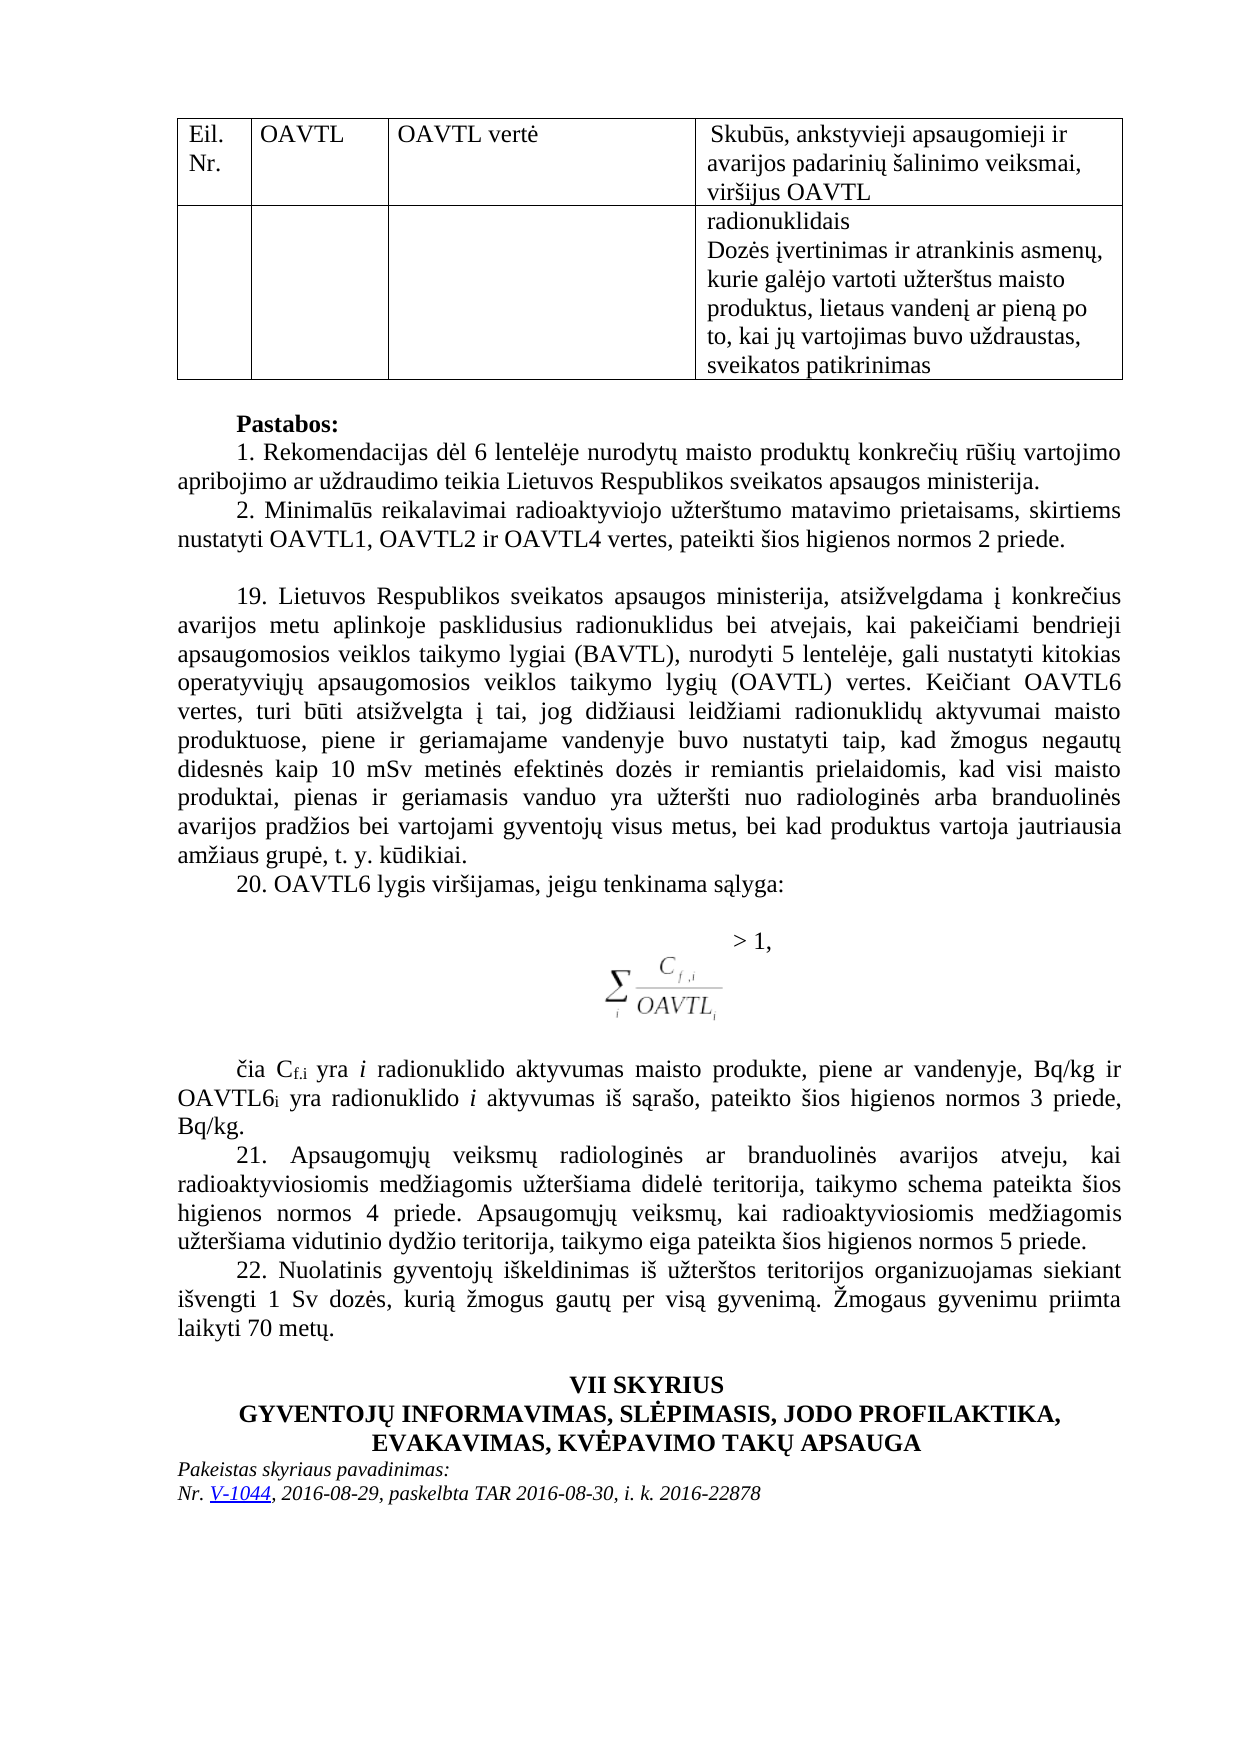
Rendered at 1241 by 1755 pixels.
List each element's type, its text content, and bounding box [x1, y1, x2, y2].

text 19. Lietuvos Respublikos sveikatos apsaugos ministerija, atsižvelgdama į konkrečius avarijos metu aplinkoje pasklidusius radionuklidus bei atvejais, kai pakeičiami bendrieji apsaugomosios veiklos taikymo lygiai (BAVTL), nurodyti 5 lentelėje, gali nustatyti kitokias operatyviųjų apsaugomosios veiklos taikymo lygių (OAVTL) vertes. Keičiant OAVTL6 vertes, turi būti atsižvelgta į tai, jog didžiausi leidžiami radionuklidų aktyvumai maisto produktuose, piene ir geriamajame vandenyje buvo nustatyti taip, kad žmogus negautų didesnės kaip 10 mSv metinės efektinės dozės ir remiantis prielaidomis, kad visi maisto produktai, pienas ir geriamasis vanduo yra užteršti nuo radiologinės arba branduolinės avarijos pradžios bei vartojami gyventojų visus metus, bei kad produktus vartoja jautriausia amžiaus grupė, t. y. kūdikiai. [177, 581, 1122, 869]
text 1. Rekomendacijas dėl 6 lentelėje nurodytų maisto produktų konkrečių rūšių vartojimo apribojimo ar uždraudimo teikia Lietuvos Respublikos sveikatos apsaugos ministerija. [177, 437, 1122, 495]
table_cell [389, 206, 695, 379]
text SUMA(i)(Cf,i/OAVTLi) > 1, [177, 926, 1122, 1025]
text 20. OAVTL6 lygis viršijamas, jeigu tenkinama sąlyga: [177, 869, 1122, 897]
text čia Cf.i yra i radionuklido aktyvumas maisto produkte, piene ar vandenyje, Bq/kg ir OAVTL6i yra radionuklido i aktyvumas iš sąrašo, pateikto šios higienos normos 3 priede, Bq/kg. [177, 1054, 1122, 1140]
table_header OAVTL vertė [389, 119, 695, 205]
table_header Eil. Nr. [178, 119, 251, 205]
table_cell [178, 206, 251, 379]
text 22. Nuolatinis gyventojų iškeldinimas iš užterštos teritorijos organizuojamas siekiant išvengti 1 Sv dozės, kurią žmogus gautų per visą gyvenimą. Žmogaus gyvenimu priimta laikyti 70 metų. [177, 1255, 1122, 1341]
table_header Skubūs, ankstyvieji apsaugomieji ir avarijos padarinių šalinimo veiksmai, viršijus OAVTL [696, 119, 1122, 205]
table_header OAVTL [252, 119, 388, 205]
text 21. Apsaugomųjų veiksmų radiologinės ar branduolinės avarijos atveju, kai radioaktyviosiomis medžiagomis užteršiama didelė teritorija, taikymo schema pateikta šios higienos normos 4 priede. Apsaugomųjų veiksmų, kai radioaktyviosiomis medžiagomis užteršiama vidutinio dydžio teritorija, taikymo eiga pateikta šios higienos normos 5 priede. [177, 1140, 1122, 1255]
text Nr. V-1044, 2016-08-29, paskelbta TAR 2016-08-30, i. k. 2016-22878 [177, 1481, 1122, 1504]
text VII SKYRIUS GYVENTOJŲ INFORMAVIMAS, SLĖPIMASIS, JODO PROFILAKTIKA, EVAKAVIMAS, KVĖPAVIMO TAKŲ APSAUGA [177, 1370, 1122, 1456]
text Pastabos: [177, 409, 1122, 437]
table_cell radionuklidais Dozės įvertinimas ir atrankinis asmenų, kurie galėjo vartoti užterštus maisto produktus, lietaus vandenį ar pieną po to, kai jų vartojimas buvo uždraustas, sveikatos patikrinimas [696, 206, 1122, 379]
text Pakeistas skyriaus pavadinimas: [177, 1456, 1122, 1481]
table_cell [252, 206, 388, 379]
text 2. Minimalūs reikalavimai radioaktyviojo užterštumo matavimo prietaisams, skirtiems nustatyti OAVTL1, OAVTL2 ir OAVTL4 vertes, pateikti šios higienos normos 2 priede. [177, 495, 1122, 552]
